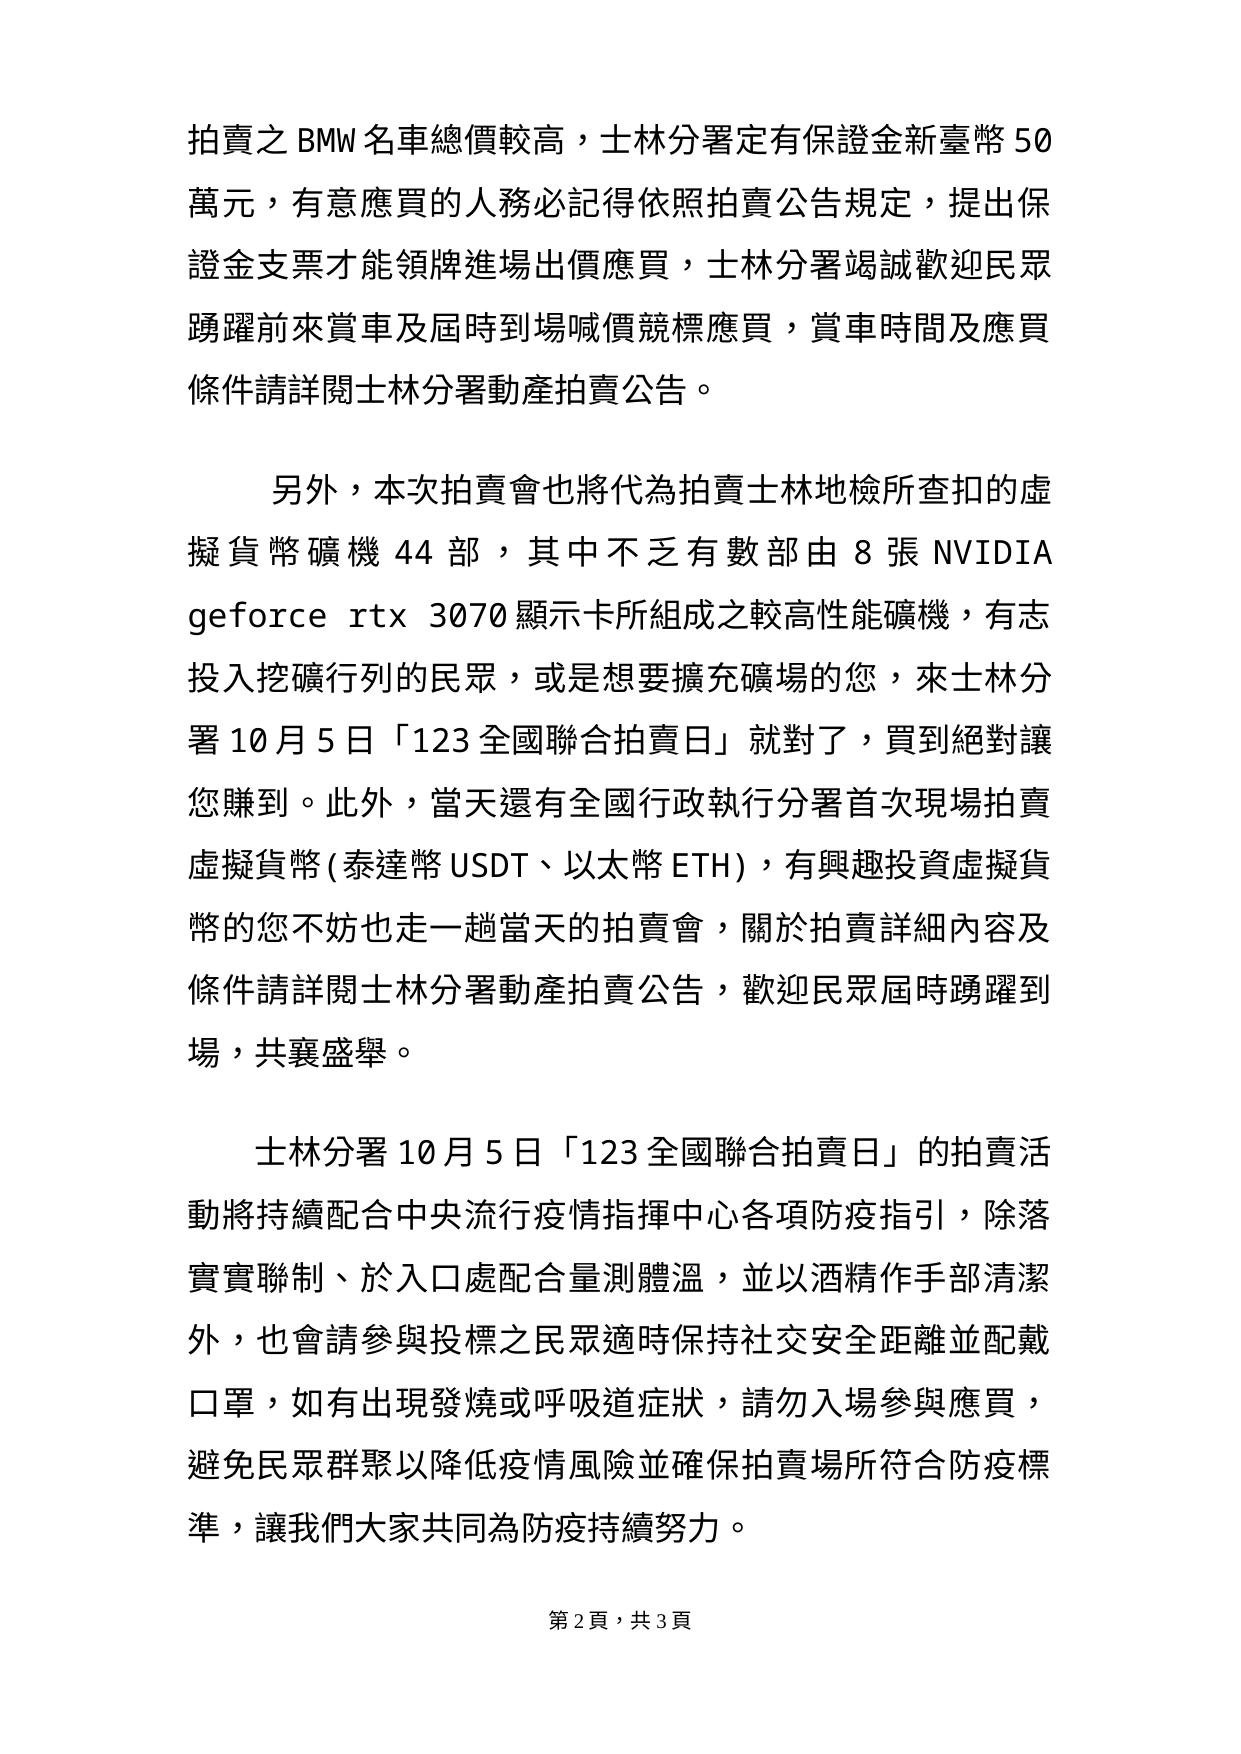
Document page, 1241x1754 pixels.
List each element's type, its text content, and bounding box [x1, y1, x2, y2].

text 士林分署10月5日「123全國聯合拍賣日」的拍賣活動將持續配合中央流行疫情指揮中心各項防疫指引，除落實實聯制、於入口處配合量測體溫，並以酒精作手部清潔外，也會請參與投標之民眾適時保持社交安全距離並配戴口罩，如有出現發燒或呼吸道症狀，請勿入場參與應買，避免民眾群聚以降低疫情風險並確保拍賣場所符合防疫標準，讓我們大家共同為防疫持續努力。 [187, 1109, 1053, 1546]
text 另外，本次拍賣會也將代為拍賣士林地檢所查扣的虛擬貨幣礦機44部，其中不乏有數部由8張NVIDIA geforce rtx 3070顯示卡所組成之較高性能礦機，有志投入挖礦行列的民眾，或是想要擴充礦場的您，來士林分署10月5日「123全國聯合拍賣日」就對了，買到絕對讓您賺到。此外，當天還有全國行政執行分署首次現場拍賣虛擬貨幣(泰達幣USDT、以太幣ETH)，有興趣投資虛擬貨幣的您不妨也走一趟當天的拍賣會，關於拍賣詳細內容及條件請詳閱士林分署動產拍賣公告，歡迎民眾屆時踴躍到場，共襄盛舉。 [187, 446, 1053, 1071]
text 拍賣之BMW名車總價較高，士林分署定有保證金新臺幣50萬元，有意應買的人務必記得依照拍賣公告規定，提出保證金支票才能領牌進場出價應買，士林分署竭誠歡迎民眾踴躍前來賞車及屆時到場喊價競標應買，賞車時間及應買條件請詳閱士林分署動產拍賣公告。 [187, 96, 1053, 409]
